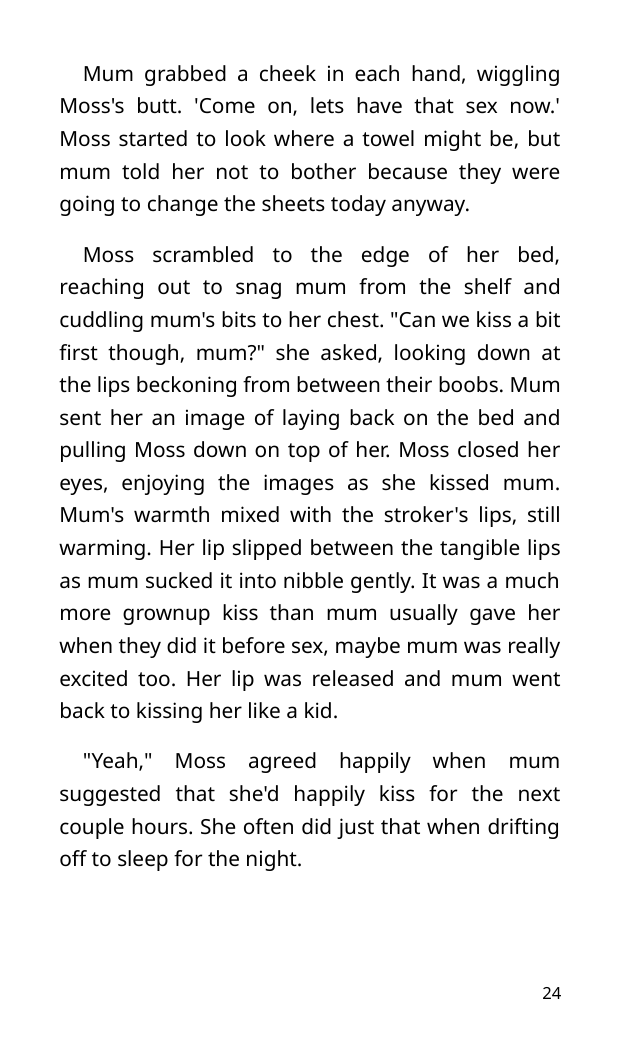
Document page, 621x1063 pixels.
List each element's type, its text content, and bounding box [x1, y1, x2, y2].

text Moss scrambled to the edge of her bed, reaching out to snag mum from the shelf and cuddling mum's bits to her chest. "Can we kiss a bit first though, mum?" she asked, looking down at the lips beckoning from between their boobs. Mum sent her an image of laying back on the bed and pulling Moss down on top of her. Moss closed her eyes, enjoying the images as she kissed mum. Mum's warmth mixed with the stroker's lips, still warming. Her lip slipped between the tangible lips as mum sucked it into nibble gently. It was a much more grownup kiss than mum usually gave her when they did it before sex, maybe mum was really excited too. Her lip was released and mum went back to kissing her like a kid. [59, 240, 561, 725]
text "Yeah," Moss agreed happily when mum suggested that she'd happily kiss for the next couple hours. She often did just that when drifting off to sleep for the night. [59, 747, 561, 873]
text Mum grabbed a cheek in each hand, wiggling Moss's butt. 'Come on, lets have that sex now.' Moss started to look where a towel might be, but mum told her not to bother because they were going to change the sheets today anyway. [59, 59, 561, 218]
